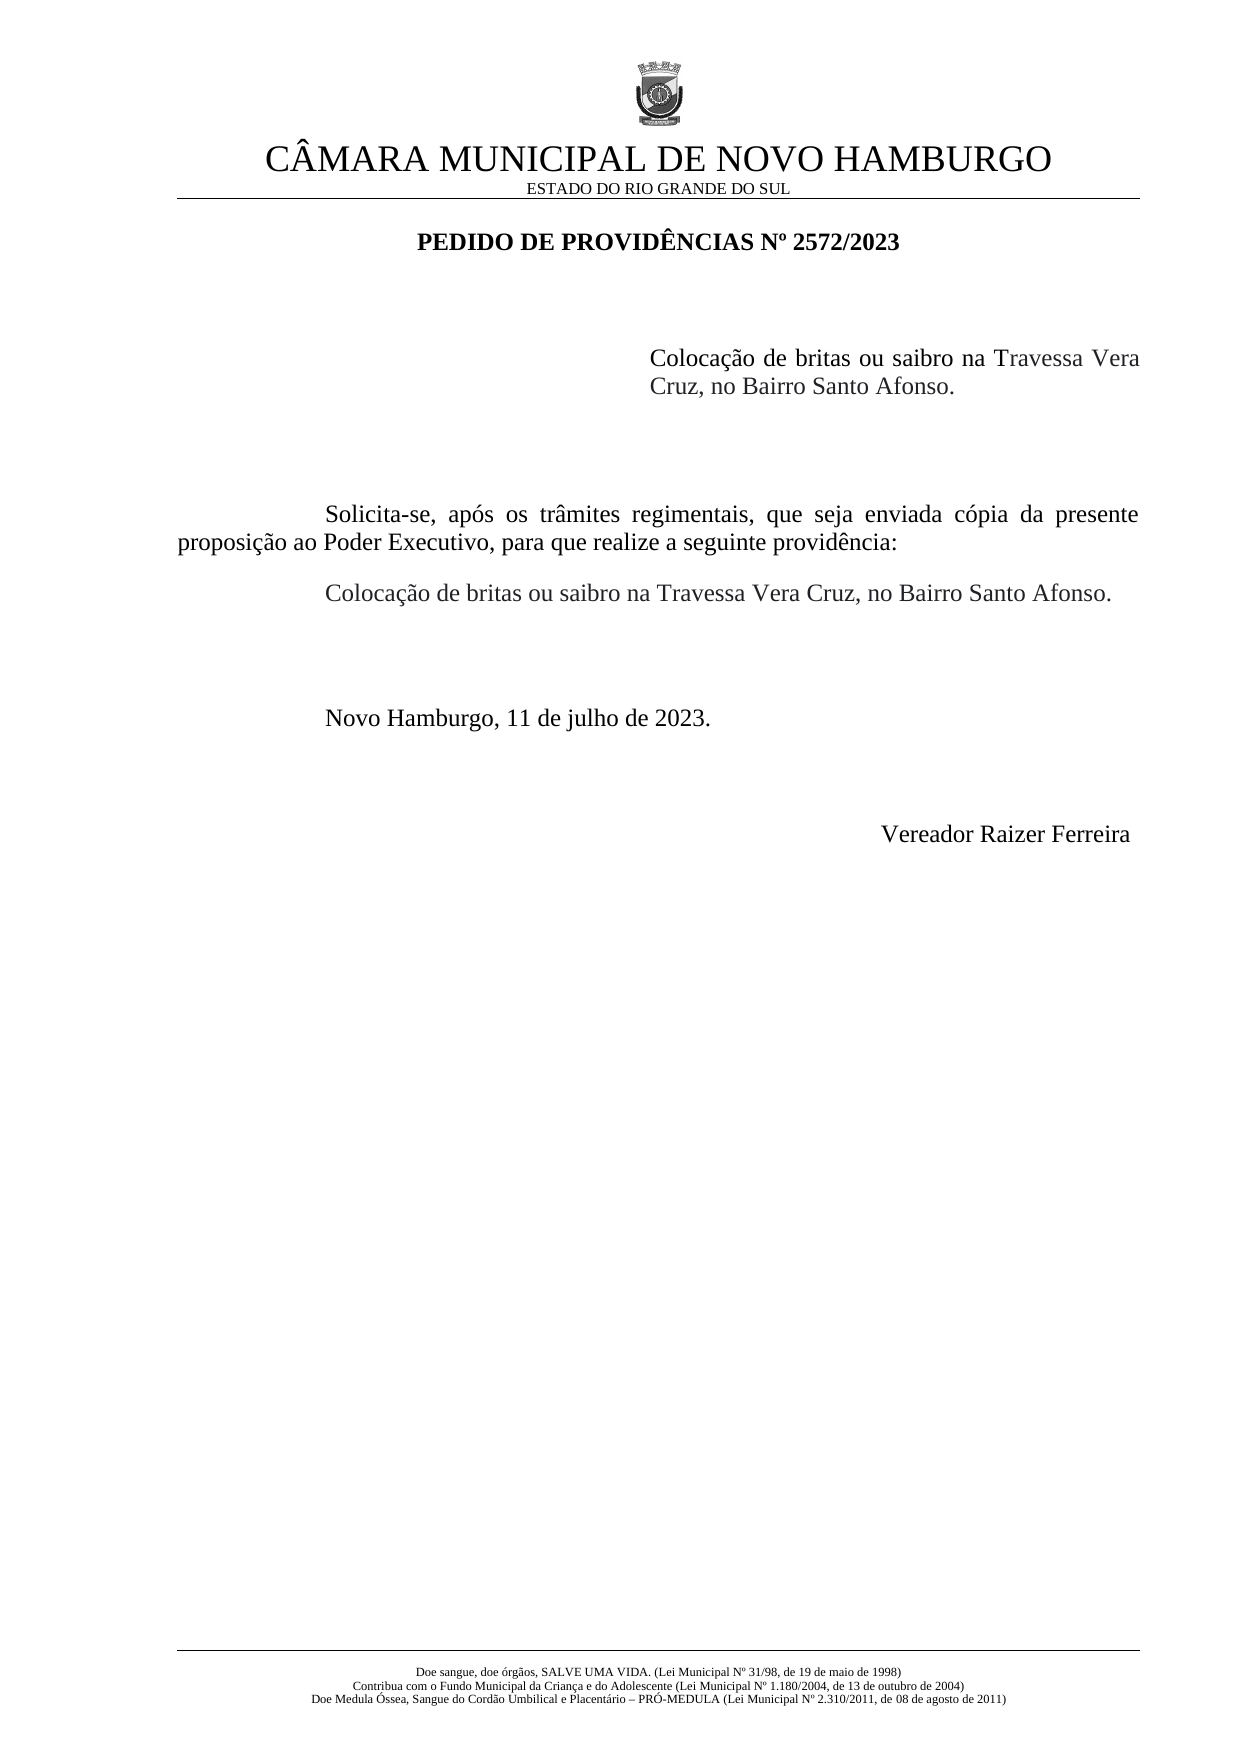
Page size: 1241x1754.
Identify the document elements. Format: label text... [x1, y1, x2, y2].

text Solicita-se, após os trâmites regimentais, que seja enviada cópia da presente proposição ao Poder Executivo, para que realize a seguinte providência: [177, 500, 1140, 556]
text Novo Hamburgo, 11 de julho de 2023. [177, 704, 1140, 731]
text Vereador Raizer Ferreira [649, 820, 1140, 848]
list Colocação de britas ou saibro na Travessa Vera Cruz, no Bairro Santo Afonso. [649, 344, 1140, 400]
text Colocação de britas ou saibro na Travessa Vera Cruz, no Bairro Santo Afonso. [177, 579, 1140, 607]
text PEDIDO DE PROVIDÊNCIAS Nº 2572/2023 [177, 228, 1140, 256]
